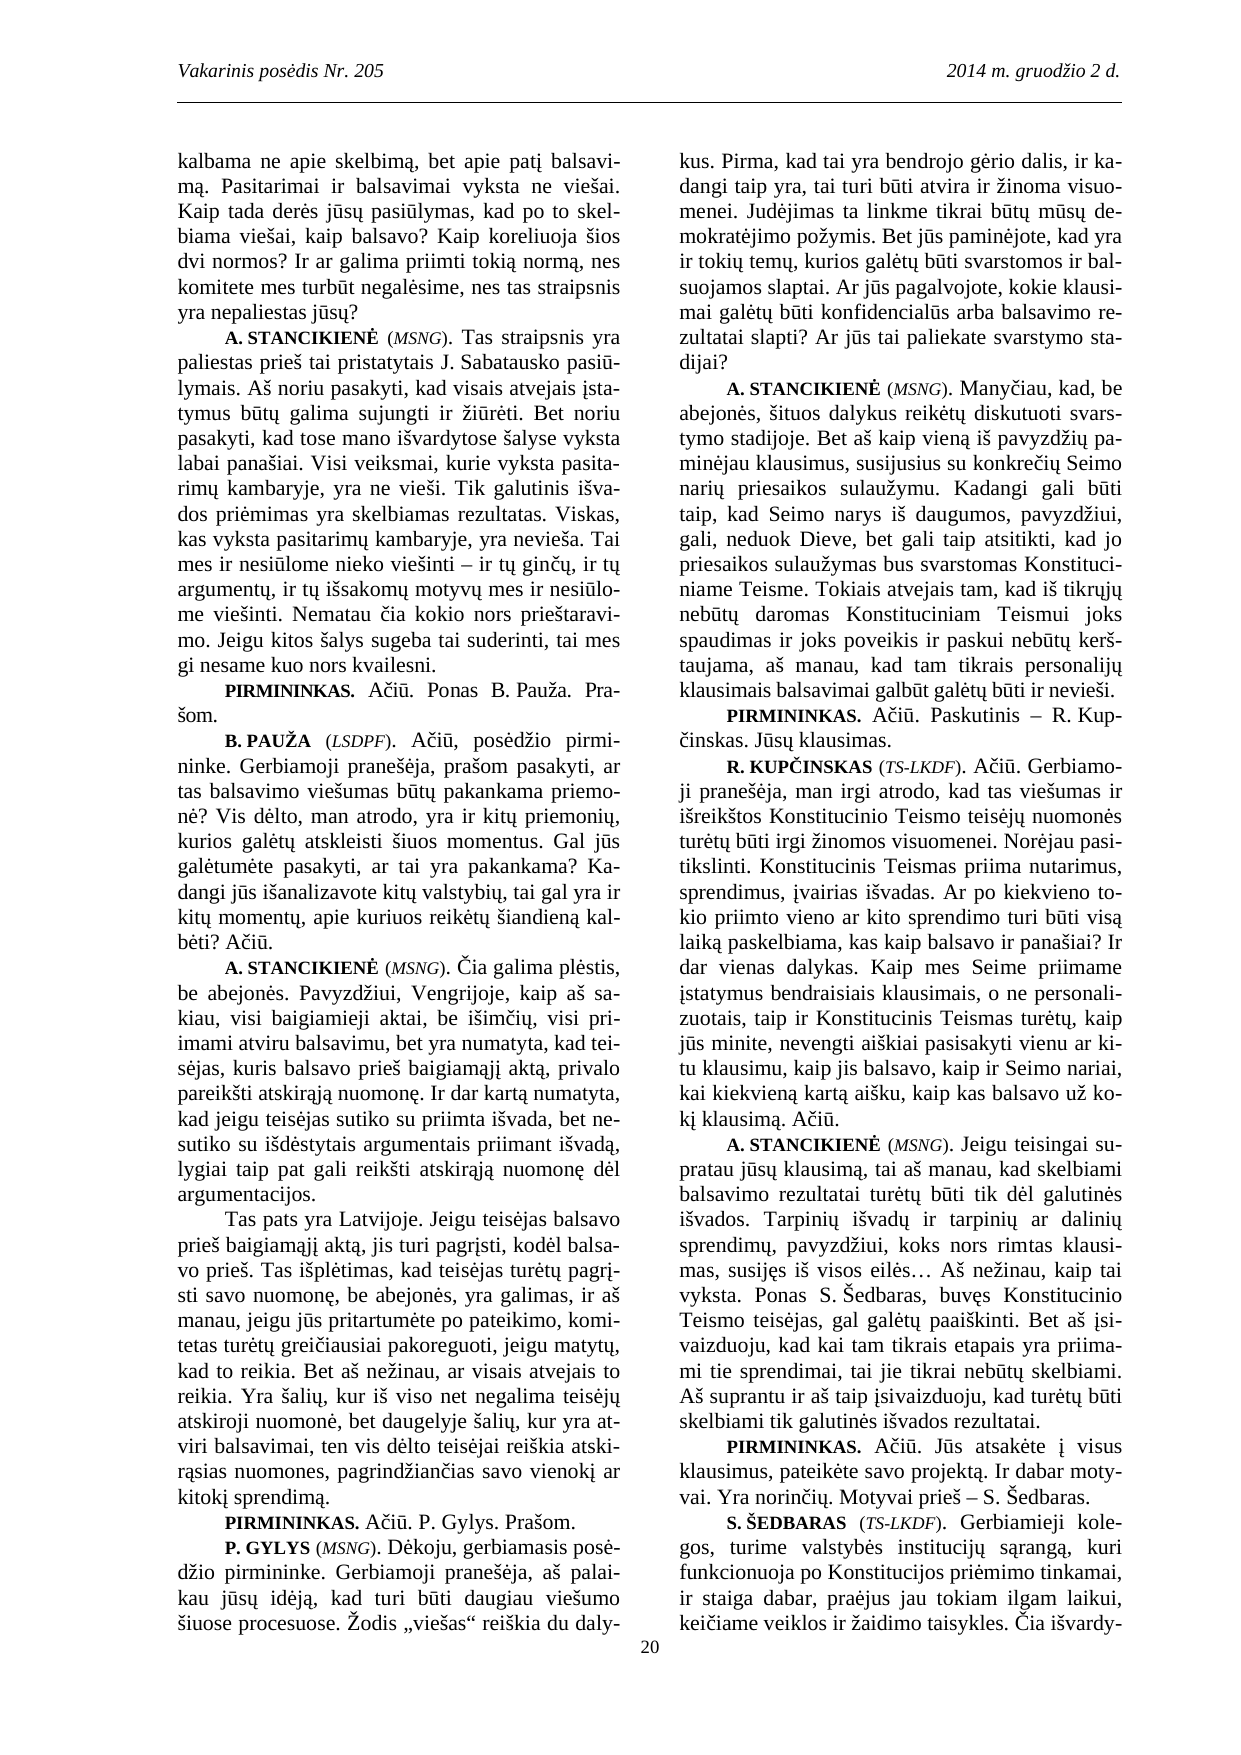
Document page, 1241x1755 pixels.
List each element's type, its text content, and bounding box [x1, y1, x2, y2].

text A. STANCIKIENĖ (MSNG). Tas straips­nis yra pa­lies­tas prieš tai pri­sta­ty­tais J. Sa­ba­taus­ko pa­siū­ly­mais. Aš no­riu pa­sa­ky­ti, kad vi­sais at­ve­jais įsta­ty­mus bū­tų ga­li­ma su­jung­ti ir žiū­rė­ti. Bet no­riu pa­sa­ky­ti, kad to­se ma­no iš­var­dy­to­se ša­ly­se vyks­ta la­bai pa­na­šiai. Vi­si veiks­mai, ku­rie vyks­ta pa­si­ta­ri­mų kam­ba­ry­je, yra ne vie­ši. Tik ga­lu­ti­nis iš­va­dos pri­ėmi­mas yra skel­bia­mas re­zul­ta­tas. Vis­kas, kas vyks­ta pa­si­ta­ri­mų kam­ba­ry­je, yra ne­vie­ša. Tai mes ir ne­siū­lo­me nie­ko vie­šin­ti – ir tų gin­čų, ir tų ar­gu­men­tų, ir tų iš­sa­ko­mų mo­ty­vų mes ir ne­siū­lo­me vie­šin­ti. Ne­ma­tau čia ko­kio nors prieš­ta­ra­vi­mo. Jei­gu ki­tos ša­lys su­ge­ba tai su­de­rin­ti, tai mes gi ne­sa­me kuo nors kvai­les­ni. [177, 324, 620, 677]
text PIRMININKAS. Ačiū. Po­nas B. Pau­ža. Pra­šom. [177, 677, 620, 727]
text A. STANCIKIENĖ (MSNG). Jei­gu tei­sin­gai su­pra­tau jū­sų klau­si­mą, tai aš ma­nau, kad skel­bia­mi bal­sa­vi­mo re­zul­ta­tai tu­rė­tų bū­ti tik dėl ga­lu­ti­nės iš­va­dos. Tar­pi­nių iš­va­dų ir tar­pi­nių ar da­li­nių spren­di­mų, pa­vyz­džiui, koks nors rim­tas klau­si­mas, su­si­jęs iš vi­sos ei­lės… Aš ne­ži­nau, kaip tai vyks­ta. Po­nas S. Šed­ba­ras, bu­vęs Kon­sti­tu­ci­nio Teis­mo tei­sė­jas, gal ga­lė­tų pa­aiš­kin­ti. Bet aš įsi­vaiz­duo­ju, kad kai tam tik­rais eta­pais yra pri­ima­mi tie spren­di­mai, tai jie tik­rai ne­bū­tų skel­bia­mi. Aš su­pran­tu ir aš taip įsi­vaiz­duo­ju, kad tu­rė­tų bū­ti skel­bia­mi tik ga­lu­ti­nės iš­va­dos re­zul­ta­tai. [679, 1131, 1122, 1433]
text PIRMININKAS. Ačiū. Jūs at­sa­kė­te į vi­sus klau­si­mus, pa­tei­kė­te sa­vo pro­jek­tą. Ir da­bar mo­ty­vai. Yra no­rin­čių. Mo­ty­vai prieš – S. Šed­ba­ras. [679, 1433, 1122, 1509]
text P. GYLYS (MSNG). Dė­ko­ju, ger­bia­ma­sis po­sė­džio pir­mi­nin­ke. Ger­bia­mo­ji pra­ne­šė­ja, aš pa­lai­kau jū­sų idė­ją, kad tu­ri bū­ti dau­giau vie­šu­mo šiuo­se pro­ce­suo­se. Žo­dis „vie­šas“ reiš­kia du da­ly­ [177, 1534, 620, 1635]
text PIRMININKAS. Ačiū. Pas­ku­ti­nis – R. Kup­čins­kas. Jū­sų klau­si­mas. [679, 702, 1122, 753]
text R. KUPČINSKAS (TS-LKDF). Ačiū. Ger­bia­mo­ji pra­ne­šė­ja, man ir­gi at­ro­do, kad tas vie­šu­mas ir iš­reikš­tos Kon­sti­tu­ci­nio Teis­mo tei­sė­jų nuo­mo­nės tu­rė­tų bū­ti ir­gi ži­no­mos vi­suo­me­nei. No­rė­jau pa­si­tiks­lin­ti. Kon­sti­tu­ci­nis Teis­mas pri­ima nu­ta­ri­mus, spren­di­mus, įvai­rias iš­va­das. Ar po kiek­vie­no to­kio pri­im­to vie­no ar ki­to spren­di­mo tu­ri bū­ti vi­są lai­ką pa­skel­bia­ma, kas kaip bal­sa­vo ir pa­na­šiai? Ir dar vie­nas da­ly­kas. Kaip mes Sei­me pri­ima­me įsta­ty­mus ben­drai­siais klau­si­mais, o ne per­so­na­li­zuo­tais, taip ir Kon­sti­tu­ci­nis Teis­mas tu­rė­tų, kaip jūs mi­ni­te, ne­veng­ti aiš­kiai pa­si­sa­ky­ti vie­nu ar ki­tu klau­si­mu, kaip jis bal­sa­vo, kaip ir Sei­mo na­riai, kai kiek­vie­ną kar­tą aiš­ku, kaip kas bal­sa­vo už ko­kį klau­si­mą. Ačiū. [679, 753, 1122, 1131]
text A. STANCIKIENĖ (MSNG). Ma­ny­čiau, kad, be abe­jo­nės, ši­tuos da­ly­kus rei­kė­tų dis­ku­tuo­ti svars­ty­mo sta­di­jo­je. Bet aš kaip vie­ną iš pa­vyz­džių pa­mi­nė­jau klau­si­mus, su­si­ju­sius su kon­kre­čių Sei­mo na­rių prie­sai­kos su­lau­žy­mu. Ka­dan­gi ga­li bū­ti taip, kad Sei­mo na­rys iš dau­gu­mos, pa­vyz­džiui, ga­li, ne­duok Die­ve, bet ga­li taip at­si­tik­ti, kad jo prie­sai­kos su­lau­žy­mas bus svars­to­mas Kon­sti­tu­ci­nia­me Teis­me. To­kiais at­ve­jais tam, kad iš tik­rų­jų ne­bū­tų da­ro­mas Kon­sti­tu­ci­niam Teis­mui joks spau­di­mas ir joks po­vei­kis ir pas­kui ne­bū­tų kerš­tau­ja­ma, aš ma­nau, kad tam tik­rais per­so­na­li­jų klau­si­mais bal­sa­vi­mai gal­būt ga­lė­tų bū­ti ir ne­vie­ši. [679, 374, 1122, 702]
text S. ŠEDBARAS (TS-LKDF). Ger­bia­mie­ji ko­le­gos, tu­ri­me vals­ty­bės ins­ti­tu­ci­jų są­ran­gą, ku­ri funk­cio­nuo­ja po Kon­sti­tu­ci­jos pri­ėmi­mo tin­ka­mai, ir stai­ga da­bar, pra­ėjus jau to­kiam il­gam lai­kui, kei­čia­me veik­los ir žai­di­mo tai­syk­les. Čia iš­var­dy­ [679, 1509, 1122, 1635]
text PIRMININKAS. Ačiū. P. Gy­lys. Pra­šom. [177, 1509, 620, 1534]
text kus. Pir­ma, kad tai yra ben­dro­jo gė­rio da­lis, ir ka­dan­gi taip yra, tai tu­ri bū­ti at­vi­ra ir ži­no­ma vi­suo­me­nei. Ju­dė­ji­mas ta lin­kme tik­rai bū­tų mū­sų de­mok­ra­tė­ji­mo po­žy­mis. Bet jūs pa­mi­nė­jo­te, kad yra ir to­kių te­mų, ku­rios ga­lė­tų bū­ti svars­to­mos ir bal­suo­ja­mos slap­tai. Ar jūs pa­gal­vo­jo­te, ko­kie klau­si­mai ga­lė­tų bū­ti kon­fi­den­cia­lūs ar­ba bal­sa­vi­mo re­zul­ta­tai slap­ti? Ar jūs tai pa­lie­ka­te svars­ty­mo sta­di­jai? [679, 148, 1122, 374]
text B. PAUŽA (LSDPF). Ačiū, po­sė­džio pir­mi­ninke. Ger­bia­mo­ji pra­ne­šė­ja, pra­šom pa­sa­ky­ti, ar tas bal­sa­vi­mo vie­šu­mas bū­tų pa­kan­ka­ma prie­mo­nė? Vis dėl­to, man at­ro­do, yra ir ki­tų prie­mo­nių, ku­rios ga­lė­tų at­skleis­ti šiuos mo­men­tus. Gal jūs ga­lė­tu­mė­te pa­sa­ky­ti, ar tai yra pa­kan­ka­ma? Ka­dan­gi jūs iš­ana­li­za­vo­te ki­tų vals­ty­bių, tai gal yra ir ki­tų mo­men­tų, apie ku­riuos rei­kė­tų šian­die­ną kal­bė­ti? Ačiū. [177, 727, 620, 954]
text A. STANCIKIENĖ (MSNG). Čia ga­li­ma plės­tis, be abe­jo­nės. Pa­vyz­džiui, Veng­ri­jo­je, kaip aš sa­kiau, vi­si bai­gia­mie­ji ak­tai, be iš­im­čių, vi­si pri­ima­mi at­vi­ru bal­sa­vi­mu, bet yra nu­ma­ty­ta, kad tei­sė­jas, ku­ris bal­sa­vo prieš bai­gia­mą­jį ak­tą, pri­va­lo pa­reikš­ti at­ski­rą­ją nuo­mo­nę. Ir dar kar­tą nu­ma­ty­ta, kad jei­gu tei­sė­jas su­ti­ko su pri­im­ta iš­va­da, bet ne­su­ti­ko su iš­dės­ty­tais ar­gu­men­tais pri­imant iš­va­dą, ly­giai taip pat ga­li reikš­ti at­ski­rą­ją nuo­mo­nę dėl ar­gu­men­ta­ci­jos. [177, 954, 620, 1206]
text kal­ba­ma ne apie skel­bi­mą, bet apie pa­tį bal­sa­vi­mą. Pa­si­ta­ri­mai ir bal­sa­vi­mai vyks­ta ne vie­šai. Kaip ta­da de­rės jū­sų pa­siū­ly­mas, kad po to skel­bia­ma vie­šai, kaip bal­sa­vo? Kaip ko­re­liuo­ja šios dvi nor­mos? Ir ar ga­li­ma pri­im­ti to­kią nor­mą, nes ko­mi­te­te mes tur­būt ne­ga­lė­si­me, nes tas straips­nis yra ne­pa­lies­tas jū­sų? [177, 148, 620, 324]
text Tas pats yra Lat­vi­jo­je. Jei­gu tei­sė­jas bal­sa­vo prieš bai­gia­mą­jį ak­tą, jis tu­ri pa­grįs­ti, ko­dėl bal­sa­vo prieš. Tas iš­plė­ti­mas, kad tei­sė­jas tu­rė­tų pa­grį­sti sa­vo nuo­mo­nę, be abe­jo­nės, yra ga­li­mas, ir aš ma­nau, jei­gu jūs pri­tar­tu­mė­te po pa­tei­ki­mo, ko­mi­te­tas tu­rė­tų grei­čiau­siai pa­ko­re­guo­ti, jei­gu ma­ty­tų, kad to rei­kia. Bet aš ne­ži­nau, ar vi­sais at­ve­jais to rei­kia. Yra ša­lių, kur iš vi­so net ne­ga­li­ma tei­sė­jų at­ski­ro­ji nuo­mo­nė, bet dau­ge­ly­je ša­lių, kur yra at­vi­ri bal­sa­vi­mai, ten vis dėl­to tei­sė­jai reiš­kia at­ski­rą­sias nuo­mo­nes, pa­grin­džian­čias sa­vo vie­no­kį ar ki­to­kį spren­di­mą. [177, 1206, 620, 1509]
